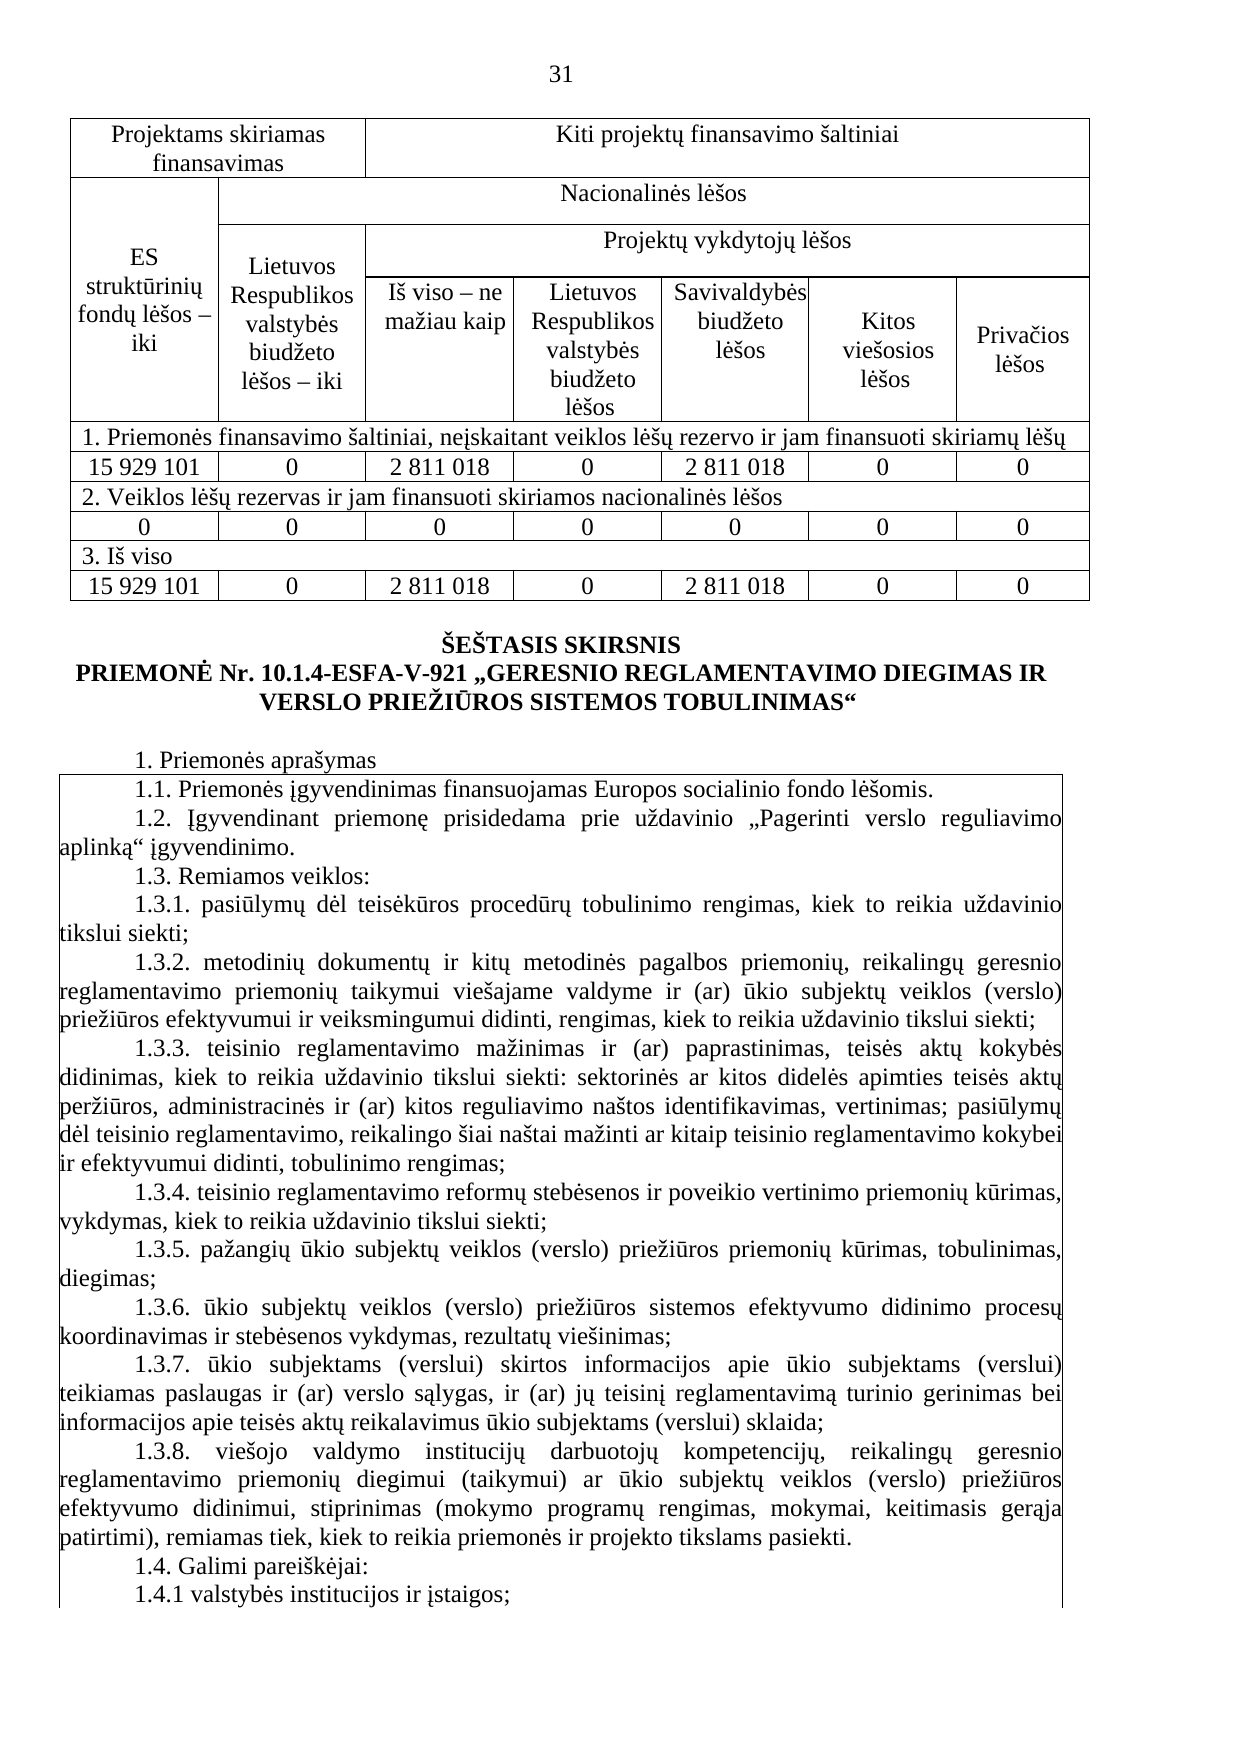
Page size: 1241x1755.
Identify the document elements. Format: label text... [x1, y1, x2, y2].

table_cell 0 [957, 571, 1089, 600]
table_cell 0 [219, 452, 365, 481]
table_cell 0 [366, 512, 513, 540]
table_cell 0 [957, 512, 1089, 540]
table_cell 2 811 018 [366, 452, 513, 481]
table_cell 3. Iš viso [71, 541, 1089, 570]
table_cell 0 [219, 512, 365, 540]
table_header Kiti projektų finansavimo šaltiniai [366, 119, 1089, 177]
text PRIEMONĖ Nr. 10.1.4-ESFA-V-921 „GERESNIO REGLAMENTAVIMO DIEGIMAS IR VERSLO PRIEŽIŪROS SISTEMOS TOBULINIMAS“ [59, 658, 1063, 716]
text ŠEŠTASIS SKIRSNIS [59, 630, 1063, 658]
table_cell 2 811 018 [366, 571, 513, 600]
table_cell 1.2. Įgyvendinant priemonę prisidedama prie uždavinio „Pagerinti verslo reguliavimo aplinką“ įgyvendinimo. [60, 803, 1062, 861]
text 1. Priemonės aprašymas [59, 745, 1063, 773]
table_cell 0 [71, 512, 218, 540]
table_cell Lietuvos Respublikos valstybės biudžeto lėšos [514, 278, 661, 421]
table_cell 1.4. Galimi pareiškėjai: 1.4.1 valstybės institucijos ir įstaigos; [60, 1551, 1062, 1608]
table_cell 2 811 018 [662, 452, 808, 481]
table_header Projektams skiriamas finansavimas [71, 119, 365, 177]
table_cell 0 [514, 571, 661, 600]
table_cell 0 [514, 512, 661, 540]
table_header 1.1. Priemonės įgyvendinimas finansuojamas Europos socialinio fondo lėšomis. [60, 775, 1062, 803]
table_cell 0 [809, 452, 956, 481]
table_cell 0 [957, 452, 1089, 481]
table_cell Privačios lėšos [957, 278, 1089, 421]
table_cell ES struktūrinių fondų lėšos – iki [71, 178, 218, 421]
table_cell Kitos viešosios lėšos [809, 278, 956, 421]
table_cell 2 811 018 [662, 571, 808, 600]
table_cell 0 [809, 512, 956, 540]
table_cell 1.3. Remiamos veiklos: 1.3.1. pasiūlymų dėl teisėkūros procedūrų tobulinimo rengimas, kiek to reikia uždavinio tikslui siekti; 1.3.2. metodinių dokumentų ir kitų metodinės pagalbos priemonių, reikalingų geresnio reglamentavimo priemonių taikymui viešajame valdyme ir (ar) ūkio subjektų veiklos (verslo) priežiūros efektyvumui ir veiksmingumui didinti, rengimas, kiek to reikia uždavinio tikslui siekti; 1.3.3. teisinio reglamentavimo mažinimas ir (ar) paprastinimas, teisės aktų kokybės didinimas, kiek to reikia uždavinio tikslui siekti: sektorinės ar kitos didelės apimties teisės aktų peržiūros, administracinės ir (ar) kitos reguliavimo naštos identifikavimas, vertinimas; pasiūlymų dėl teisinio reglamentavimo, reikalingo šiai naštai mažinti ar kitaip teisinio reglamentavimo kokybei ir efektyvumui didinti, tobulinimo rengimas; 1.3.4. teisinio reglamentavimo reformų stebėsenos ir poveikio vertinimo priemonių kūrimas, vykdymas, kiek to reikia uždavinio tikslui siekti; 1.3.5. pažangių ūkio subjektų veiklos (verslo) priežiūros priemonių kūrimas, tobulinimas, diegimas; 1.3.6. ūkio subjektų veiklos (verslo) priežiūros sistemos efektyvumo didinimo procesų koordinavimas ir stebėsenos vykdymas, rezultatų viešinimas; 1.3.7. ūkio subjektams (verslui) skirtos informacijos apie ūkio subjektams (verslui) teikiamas paslaugas ir (ar) verslo sąlygas, ir (ar) jų teisinį reglamentavimą turinio gerinimas bei informacijos apie teisės aktų reikalavimus ūkio subjektams (verslui) sklaida; 1.3.8. viešojo valdymo institucijų darbuotojų kompetencijų, reikalingų geresnio reglamentavimo priemonių diegimui (taikymui) ar ūkio subjektų veiklos (verslo) priežiūros efektyvumo didinimui, stiprinimas (mokymo programų rengimas, mokymai, keitimasis gerąja patirtimi), remiamas tiek, kiek to reikia priemonės ir projekto tikslams pasiekti. [60, 861, 1062, 1551]
table_cell 0 [514, 452, 661, 481]
table_cell Iš viso – ne mažiau kaip [366, 278, 513, 421]
table_cell 0 [219, 571, 365, 600]
table_cell 0 [809, 571, 956, 600]
table_cell Nacionalinės lėšos [219, 178, 1089, 224]
table_cell 2. Veiklos lėšų rezervas ir jam finansuoti skiriamos nacionalinės lėšos [71, 482, 1089, 511]
table_cell Lietuvos Respublikos valstybės biudžeto lėšos – iki [219, 225, 365, 421]
table_cell Projektų vykdytojų lėšos [366, 225, 1089, 276]
table_cell 0 [662, 512, 808, 540]
table_cell 1. Priemonės finansavimo šaltiniai, neįskaitant veiklos lėšų rezervo ir jam finansuoti skiriamų lėšų [71, 422, 1089, 451]
table_cell 15 929 101 [71, 571, 218, 600]
table_cell Savivaldybės biudžeto lėšos [662, 278, 808, 421]
table_cell 15 929 101 [71, 452, 218, 481]
